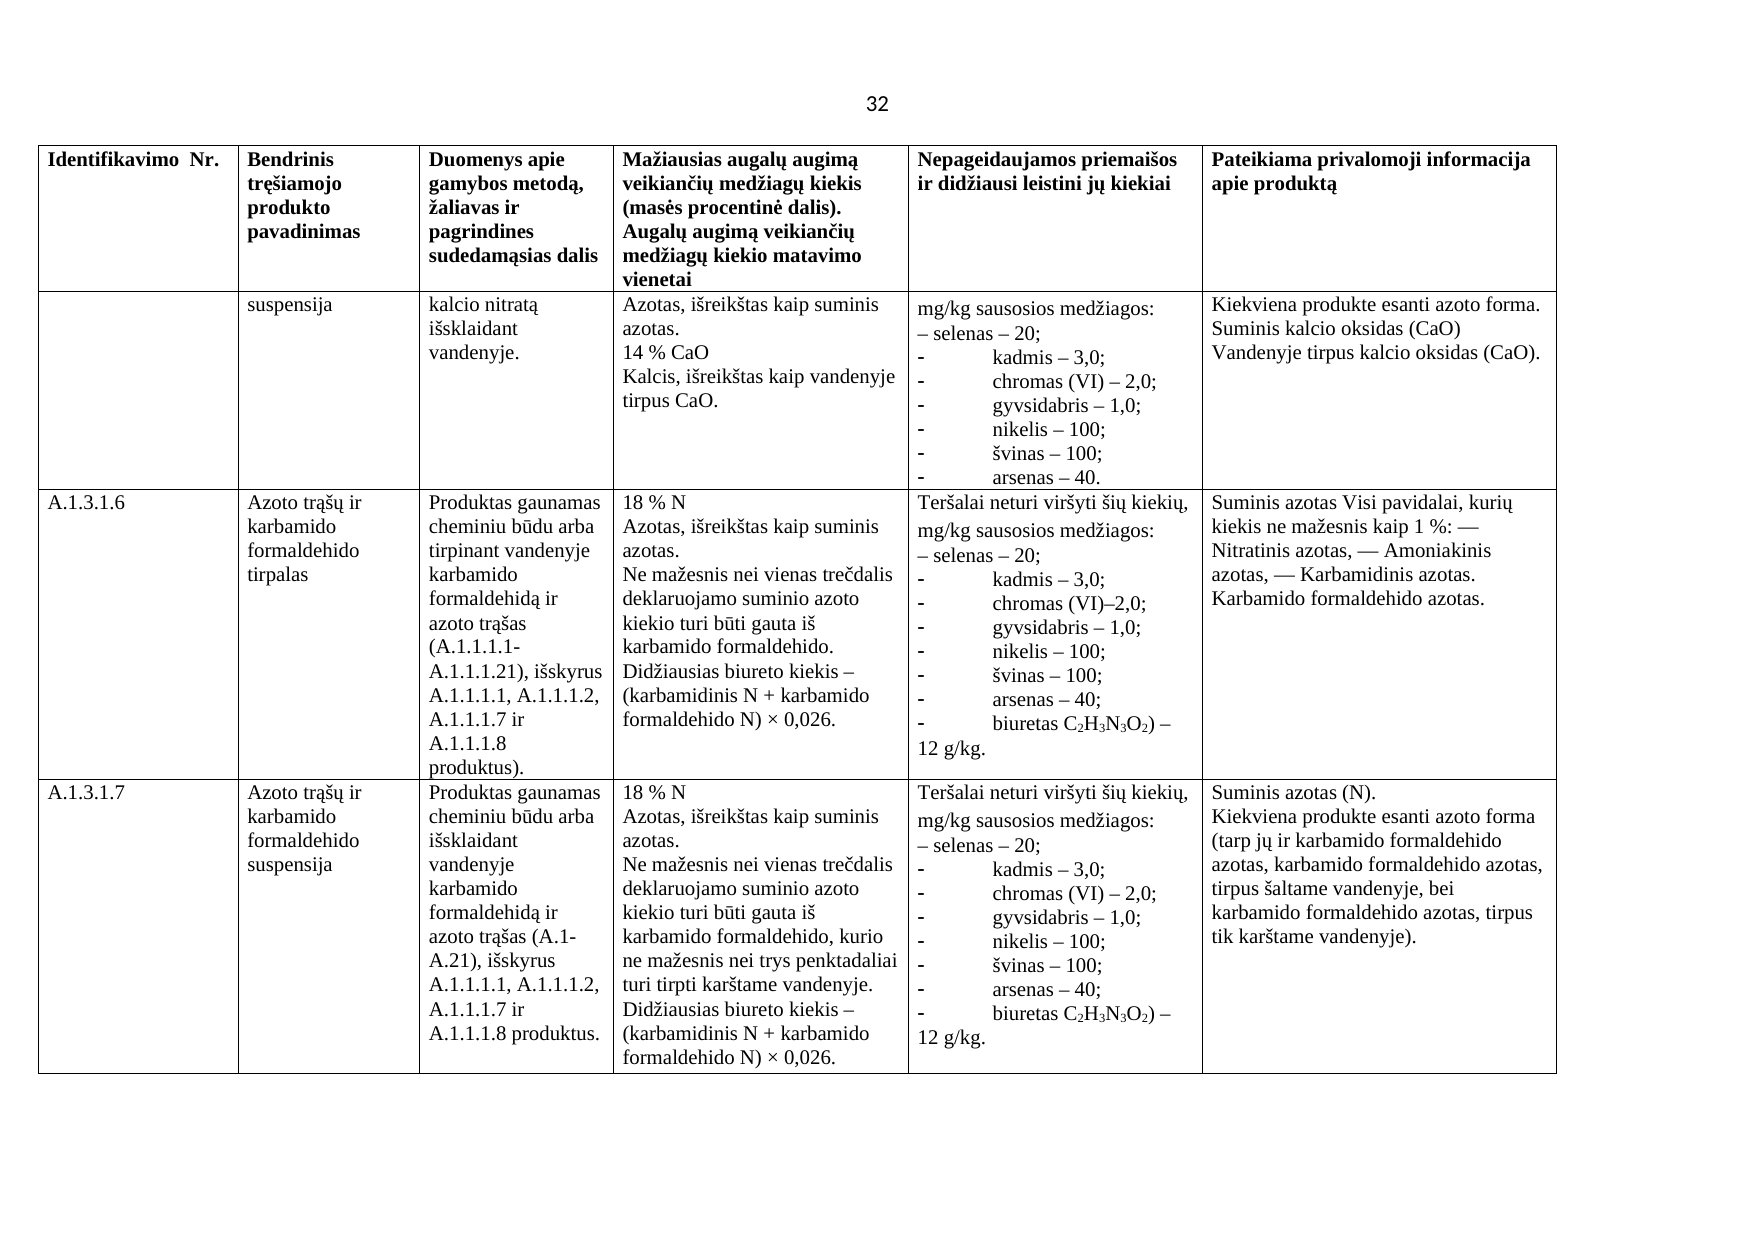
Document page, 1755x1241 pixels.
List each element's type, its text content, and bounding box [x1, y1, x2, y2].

table_cell Kiekviena produkte esanti azoto forma. Suminis kalcio oksidas (CaO) Vandenyje tirpus kalcio oksidas (CaO). [1203, 292, 1556, 489]
table_cell 18 % N Azotas, išreikštas kaip suminis azotas. Ne mažesnis nei vienas trečdalis deklaruojamo suminio azoto kiekio turi būti gauta iš karbamido formaldehido. Didžiausias biureto kiekis – (karbamidinis N + karbamido formaldehido N) × 0,026. [614, 490, 908, 779]
table_cell Azoto trąšų ir karbamido formaldehido suspensija [239, 780, 419, 1073]
table_cell Produktas gaunamas cheminiu būdu arba išsklaidant vandenyje karbamido formaldehidą ir azoto trąšas (A.1-A.21), išskyrus A.1.1.1.1, A.1.1.1.2, A.1.1.1.7 ir A.1.1.1.8 produktus. [420, 780, 613, 1073]
table_cell mg/kg sausosios medžiagos: – selenas – 20;  kadmis – 3,0;  chromas (VI) – 2,0;  gyvsidabris – 1,0;  nikelis – 100;  švinas – 100;  arsenas – 40. [909, 292, 1202, 489]
table_cell [39, 292, 238, 489]
table_header Pateikiama privalomoji informacija apie produktą [1203, 146, 1556, 291]
table_cell Produktas gaunamas cheminiu būdu arba tirpinant vandenyje karbamido formaldehidą ir azoto trąšas (A.1.1.1.1-A.1.1.1.21), išskyrus A.1.1.1.1, A.1.1.1.2, A.1.1.1.7 ir A.1.1.1.8 produktus). [420, 490, 613, 779]
table_cell kalcio nitratą išsklaidant vandenyje. [420, 292, 613, 489]
table_header Duomenys apie gamybos metodą, žaliavas ir pagrindines sudedamąsias dalis [420, 146, 613, 291]
table_cell Teršalai neturi viršyti šių kiekių, mg/kg sausosios medžiagos: – selenas – 20;  kadmis – 3,0;  chromas (VI)–2,0;  gyvsidabris – 1,0;  nikelis – 100;  švinas – 100;  arsenas – 40;  biuretas C2H3N3O2) – 12 g/kg. [909, 490, 1202, 779]
table_cell Teršalai neturi viršyti šių kiekių, mg/kg sausosios medžiagos: – selenas – 20;  kadmis – 3,0;  chromas (VI) – 2,0;  gyvsidabris – 1,0;  nikelis – 100;  švinas – 100;  arsenas – 40;  biuretas C2H3N3O2) – 12 g/kg. [909, 780, 1202, 1073]
table_header Bendrinis tręšiamojo produkto pavadinimas [239, 146, 419, 291]
table_header Nepageidaujamos priemaišos ir didžiausi leistini jų kiekiai [909, 146, 1202, 291]
table_header Mažiausias augalų augimą veikiančių medžiagų kiekis (masės procentinė dalis). Augalų augimą veikiančių medžiagų kiekio matavimo vienetai [614, 146, 908, 291]
table_cell suspensija [239, 292, 419, 489]
table_cell Suminis azotas Visi pavidalai, kurių kiekis ne mažesnis kaip 1 %: — Nitratinis azotas, — Amoniakinis azotas, — Karbamidinis azotas. Karbamido formaldehido azotas. [1203, 490, 1556, 779]
table_cell 18 % N Azotas, išreikštas kaip suminis azotas. Ne mažesnis nei vienas trečdalis deklaruojamo suminio azoto kiekio turi būti gauta iš karbamido formaldehido, kurio ne mažesnis nei trys penktadaliai turi tirpti karštame vandenyje. Didžiausias biureto kiekis – (karbamidinis N + karbamido formaldehido N) × 0,026. [614, 780, 908, 1073]
table_cell Suminis azotas (N). Kiekviena produkte esanti azoto forma (tarp jų ir karbamido formaldehido azotas, karbamido formaldehido azotas, tirpus šaltame vandenyje, bei karbamido formaldehido azotas, tirpus tik karštame vandenyje). [1203, 780, 1556, 1073]
table_header Identifikavimo Nr. [39, 146, 238, 291]
table_cell Azoto trąšų ir karbamido formaldehido tirpalas [239, 490, 419, 779]
table_cell Azotas, išreikštas kaip suminis azotas. 14 % CaO Kalcis, išreikštas kaip vandenyje tirpus CaO. [614, 292, 908, 489]
table_cell A.1.3.1.7 [39, 780, 238, 1073]
table_cell A.1.3.1.6 [39, 490, 238, 779]
